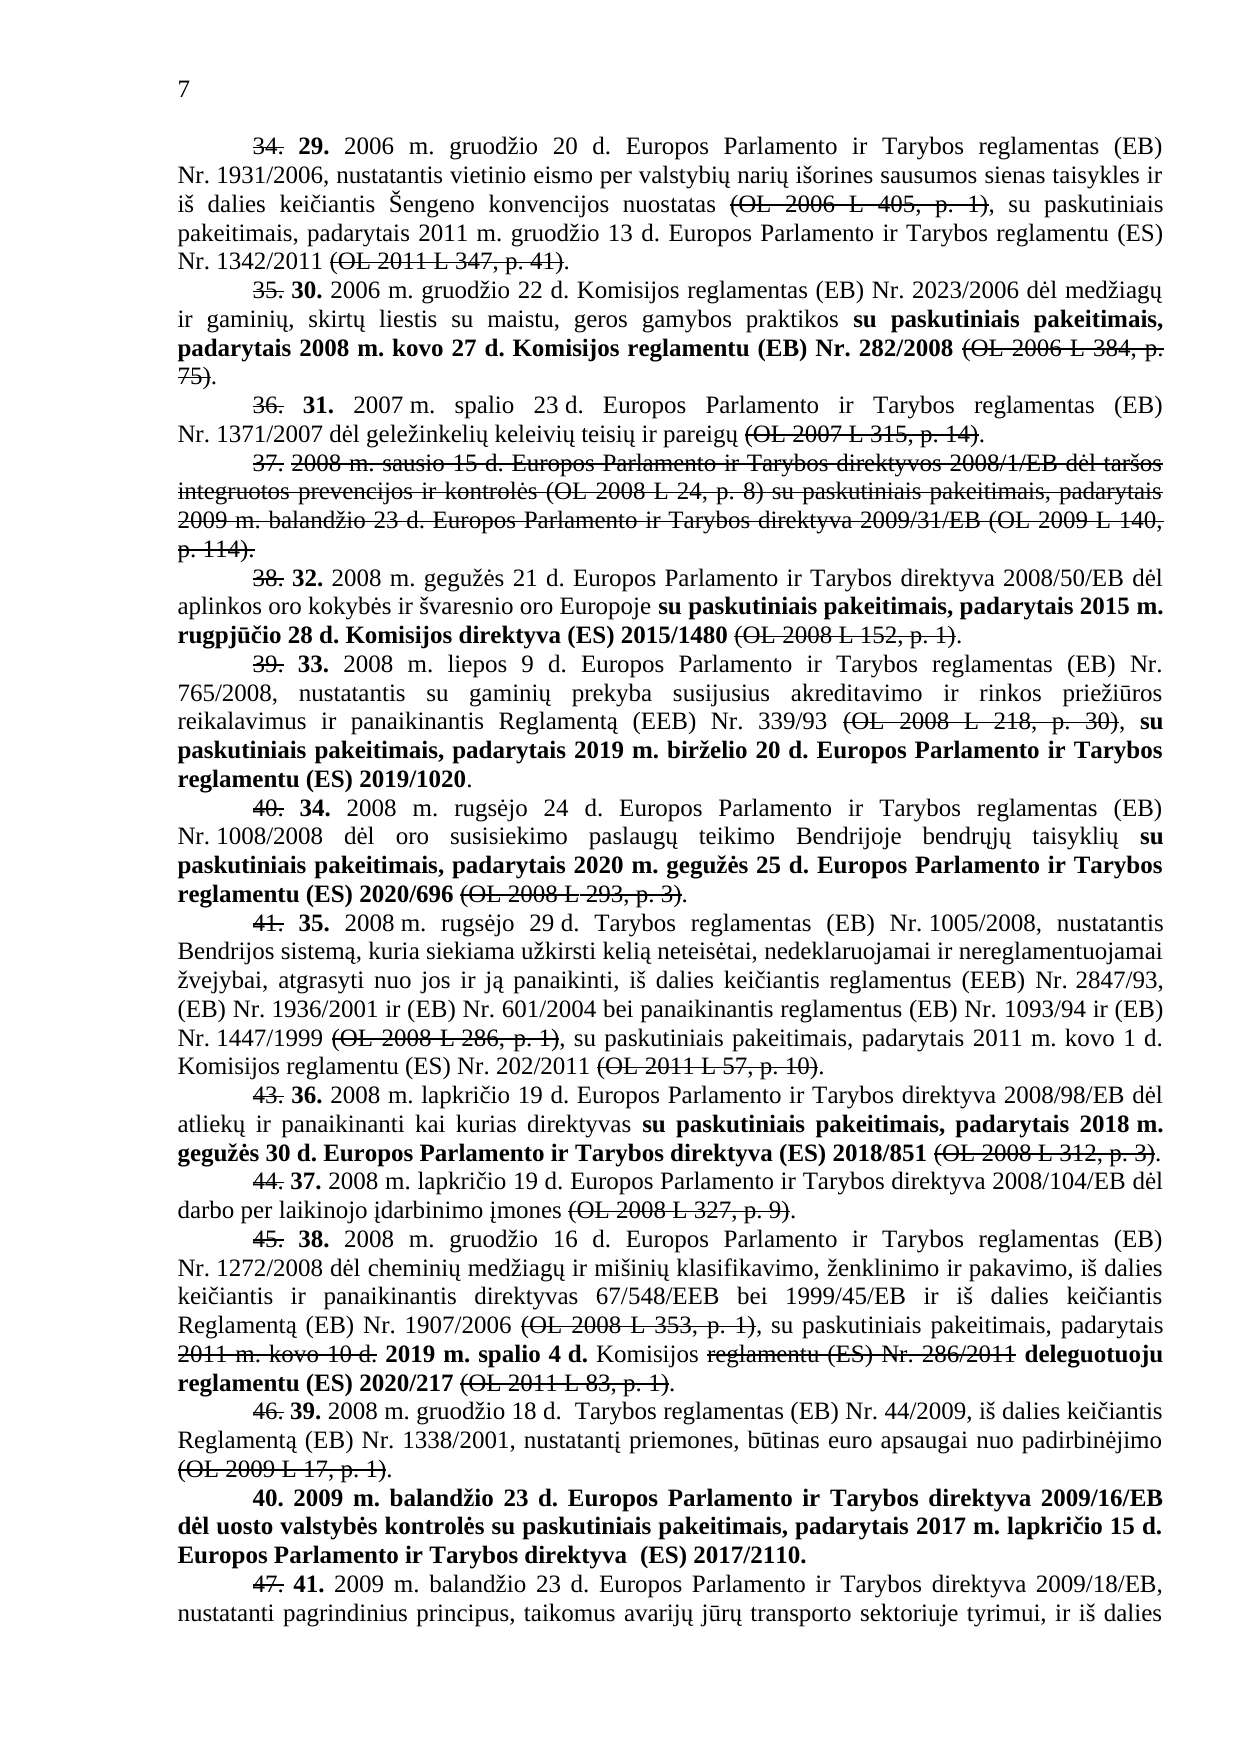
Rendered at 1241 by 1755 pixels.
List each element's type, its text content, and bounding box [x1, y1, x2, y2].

text 46. 39. 2008 m. gruodžio 18 d. Tarybos reglamentas (EB) Nr. 44/2009, iš dalies keičiantis Reglamentą (EB) Nr. 1338/2001, nustatantį priemones, būtinas euro apsaugai nuo padirbinėjimo (OL 2009 L 17, p. 1). [177, 1396, 1163, 1483]
text 37. 2008 m. sausio 15 d. Europos Parlamento ir Tarybos direktyvos 2008/1/EB dėl taršos integruotos prevencijos ir kontrolės (OL 2008 L 24, p. 8) su paskutiniais pakeitimais, padarytais 2009 m. balandžio 23 d. Europos Parlamento ir Tarybos direktyva 2009/31/EB (OL 2009 L 140, p. 114). [177, 493, 1163, 521]
text 45. 38. 2008 m. gruodžio 16 d. Europos Parlamento ir Tarybos reglamentas (EB) Nr. 1272/2008 dėl cheminių medžiagų ir mišinių klasifikavimo, ženklinimo ir pakavimo, iš dalies keičiantis ir panaikinantis direktyvas 67/548/EEB bei 1999/45/EB ir iš dalies keičiantis Reglamentą (EB) Nr. 1907/2006 (OL 2008 L 353, p. 1), su paskutiniais pakeitimais, padarytais 2011 m. kovo 10 d. 2019 m. spalio 4 d. Komisijos reglamentu (ES) Nr. 286/2011 deleguotuoju reglamentu (ES) 2020/217 (OL 2011 L 83, p. 1). [177, 1224, 1163, 1396]
text 38. 32. 2008 m. gegužės 21 d. Europos Parlamento ir Tarybos direktyva 2008/50/EB dėl aplinkos oro kokybės ir švaresnio oro Europoje su paskutiniais pakeitimais, padarytais 2015 m. rugpjūčio 28 d. Komisijos direktyva (ES) 2015/1480 (OL 2008 L 152, p. 1). [177, 563, 1163, 649]
text 37. 2008 m. sausio 15 d. Europos Parlamento ir Tarybos direktyvos 2008/1/EB dėl taršos integruotos prevencijos ir kontrolės (OL 2008 L 24, p. 8) su paskutiniais pakeitimais, padarytais 2009 m. balandžio 23 d. Europos Parlamento ir Tarybos direktyva 2009/31/EB (OL 2009 L 140, p. 114). [177, 522, 1163, 563]
text 39. 33. 2008 m. liepos 9 d. Europos Parlamento ir Tarybos reglamentas (EB) Nr. 765/2008, nustatantis su gaminių prekyba susijusius akreditavimo ir rinkos priežiūros reikalavimus ir panaikinantis Reglamentą (EEB) Nr. 339/93 (OL 2008 L 218, p. 30), su paskutiniais pakeitimais, padarytais 2019 m. birželio 20 d. Europos Parlamento ir Tarybos reglamentu (ES) 2019/1020. [177, 649, 1163, 793]
text 43. 36. 2008 m. lapkričio 19 d. Europos Parlamento ir Tarybos direktyva 2008/98/EB dėl atliekų ir panaikinanti kai kurias direktyvas su paskutiniais pakeitimais, padarytais 2018 m. gegužės 30 d. Europos Parlamento ir Tarybos direktyva (ES) 2018/851 (OL 2008 L 312, p. 3). [177, 1080, 1163, 1166]
text 37. 2008 m. sausio 15 d. Europos Parlamento ir Tarybos direktyvos 2008/1/EB dėl taršos integruotos prevencijos ir kontrolės (OL 2008 L 24, p. 8) su paskutiniais pakeitimais, padarytais 2009 m. balandžio 23 d. Europos Parlamento ir Tarybos direktyva 2009/31/EB (OL 2009 L 140, p. 114). [177, 448, 1163, 492]
text 36. 31. 2007 m. spalio 23 d. Europos Parlamento ir Tarybos reglamentas (EB) Nr. 1371/2007 dėl geležinkelių keleivių teisių ir pareigų (OL 2007 L 315, p. 14). [177, 390, 1163, 448]
text 41. 35. 2008 m. rugsėjo 29 d. Tarybos reglamentas (EB) Nr. 1005/2008, nustatantis Bendrijos sistemą, kuria siekiama užkirsti kelią neteisėtai, nedeklaruojamai ir nereglamentuojamai žvejybai, atgrasyti nuo jos ir ją panaikinti, iš dalies keičiantis reglamentus (EEB) Nr. 2847/93, (EB) Nr. 1936/2001 ir (EB) Nr. 601/2004 bei panaikinantis reglamentus (EB) Nr. 1093/94 ir (EB) Nr. 1447/1999 (OL 2008 L 286, p. 1), su paskutiniais pakeitimais, padarytais 2011 m. kovo 1 d. Komisijos reglamentu (ES) Nr. 202/2011 (OL 2011 L 57, p. 10). [177, 908, 1163, 1080]
text 40. 2009 m. balandžio 23 d. Europos Parlamento ir Tarybos direktyva 2009/16/EB dėl uosto valstybės kontrolės su paskutiniais pakeitimais, padarytais 2017 m. lapkričio 15 d. Europos Parlamento ir Tarybos direktyva (ES) 2017/2110. [177, 1483, 1163, 1569]
text 44. 37. 2008 m. lapkričio 19 d. Europos Parlamento ir Tarybos direktyva 2008/104/EB dėl darbo per laikinojo įdarbinimo įmones (OL 2008 L 327, p. 9). [177, 1166, 1163, 1224]
text 47. 41. 2009 m. balandžio 23 d. Europos Parlamento ir Tarybos direktyva 2009/18/EB, nustatanti pagrindinius principus, taikomus avarijų jūrų transporto sektoriuje tyrimui, ir iš dalies [177, 1569, 1163, 1626]
text 34. 29. 2006 m. gruodžio 20 d. Europos Parlamento ir Tarybos reglamentas (EB) Nr. 1931/2006, nustatantis vietinio eismo per valstybių narių išorines sausumos sienas taisykles ir iš dalies keičiantis Šengeno konvencijos nuostatas (OL 2006 L 405, p. 1), su paskutiniais pakeitimais, padarytais 2011 m. gruodžio 13 d. Europos Parlamento ir Tarybos reglamentu (ES) Nr. 1342/2011 (OL 2011 L 347, p. 41). [177, 131, 1163, 275]
text 40. 34. 2008 m. rugsėjo 24 d. Europos Parlamento ir Tarybos reglamentas (EB) Nr. 1008/2008 dėl oro susisiekimo paslaugų teikimo Bendrijoje bendrųjų taisyklių su paskutiniais pakeitimais, padarytais 2020 m. gegužės 25 d. Europos Parlamento ir Tarybos reglamentu (ES) 2020/696 (OL 2008 L 293, p. 3). [177, 793, 1163, 908]
text 35. 30. 2006 m. gruodžio 22 d. Komisijos reglamentas (EB) Nr. 2023/2006 dėl medžiagų ir gaminių, skirtų liestis su maistu, geros gamybos praktikos su paskutiniais pakeitimais, padarytais 2008 m. kovo 27 d. Komisijos reglamentu (EB) Nr. 282/2008 (OL 2006 L 384, p. 75). [177, 275, 1163, 390]
